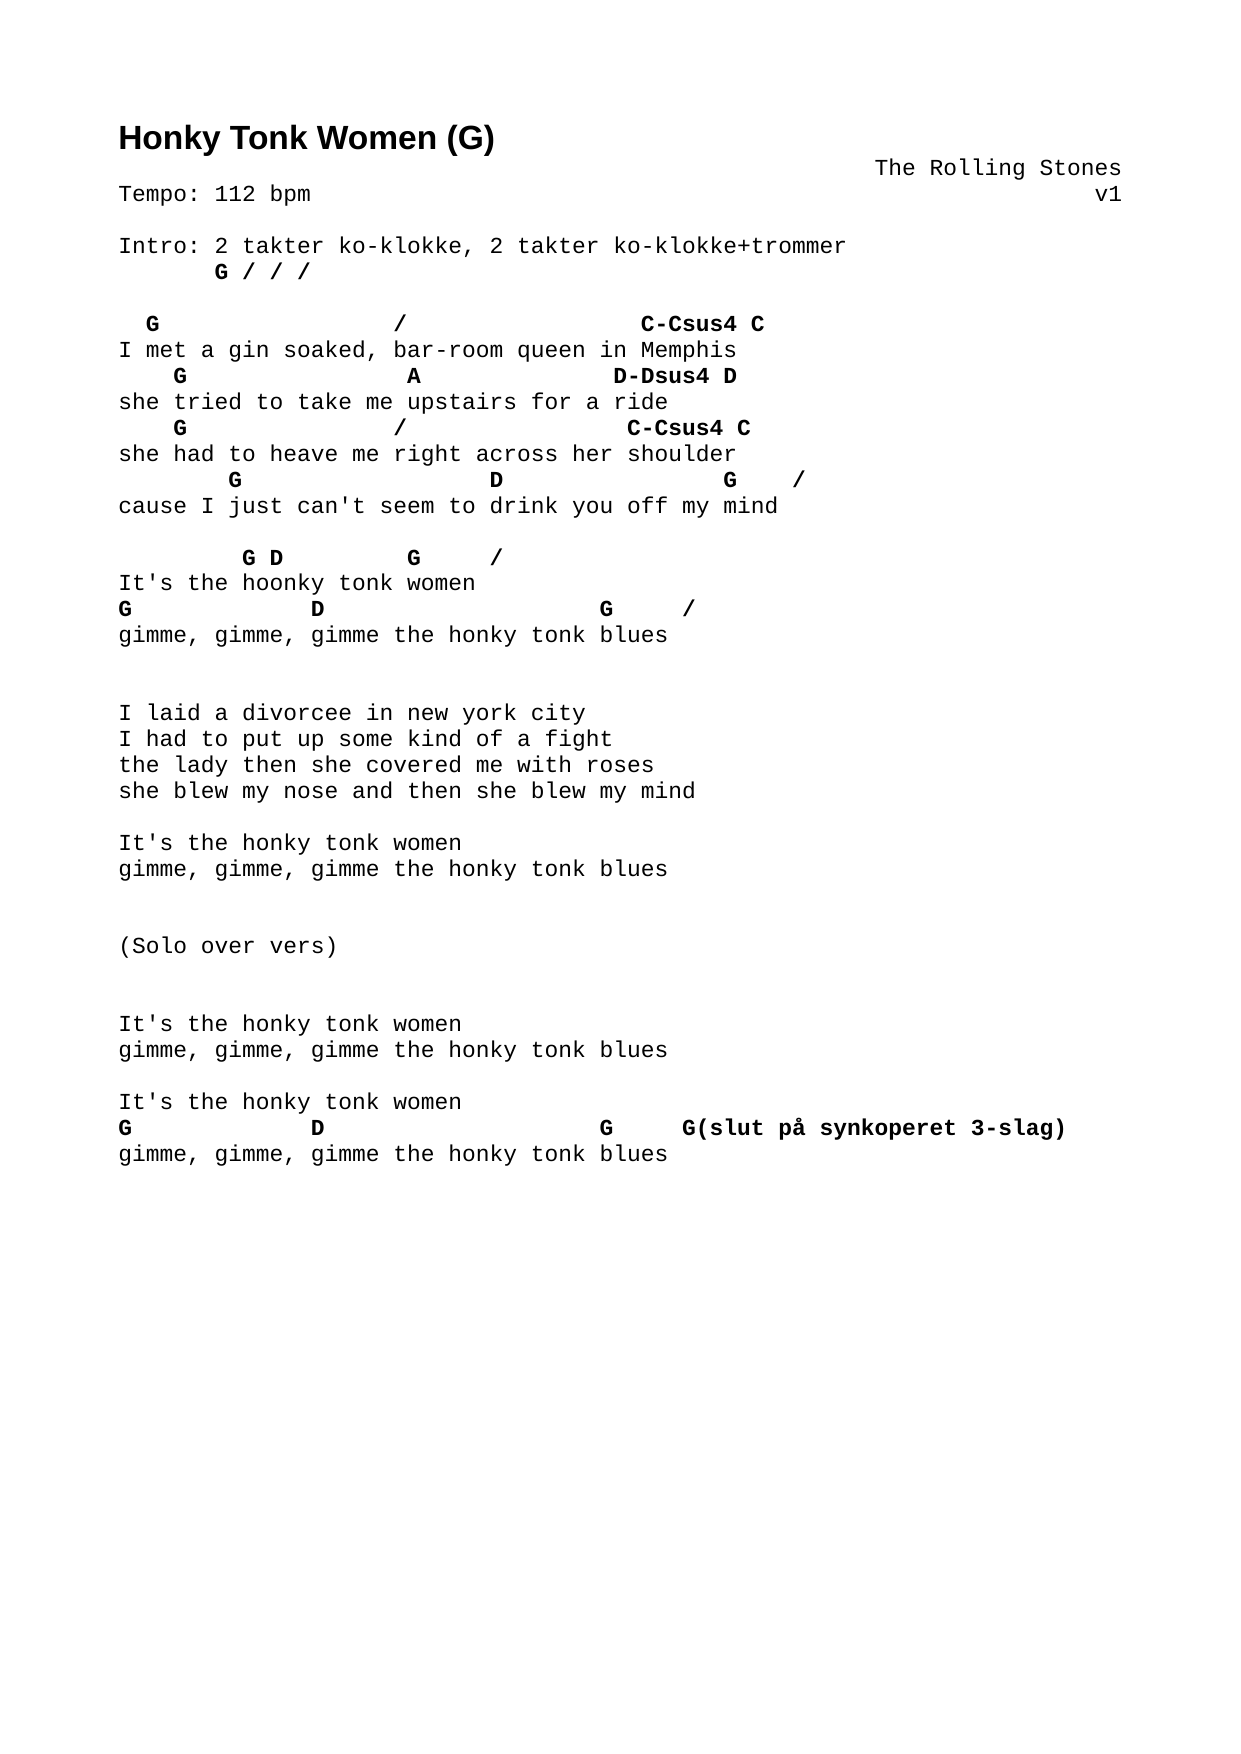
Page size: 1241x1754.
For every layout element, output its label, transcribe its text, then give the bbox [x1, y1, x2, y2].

text It's the hoonky tonk women G D G / [118, 572, 1122, 624]
text G D G / [118, 520, 1122, 572]
text gimme, gimme, gimme the honky tonk blues [118, 1039, 1122, 1064]
text gimme, gimme, gimme the honky tonk blues [118, 1142, 1122, 1168]
text It's the honky tonk women [118, 1091, 1122, 1116]
text (Solo over vers) [118, 935, 1122, 961]
text I had to put up some kind of a fight [118, 727, 1122, 753]
text It's the honky tonk women [118, 831, 1122, 857]
subtitle Honky Tonk Women (G) [118, 118, 1122, 157]
text she blew my nose and then she blew my mind [118, 779, 1122, 805]
text gimme, gimme, gimme the honky tonk blues [118, 857, 1122, 883]
text Tempo: 112 bpm v1 [118, 183, 1122, 209]
text It's the honky tonk women [118, 1013, 1122, 1039]
text gimme, gimme, gimme the honky tonk blues [118, 624, 1122, 649]
text I laid a divorcee in new york city [118, 701, 1122, 727]
text Intro: 2 takter ko-klokke, 2 takter ko-klokke+trommer [118, 209, 1122, 261]
text G D G G(slut på synkoperet 3-slag) [118, 1116, 1122, 1142]
text The Rolling Stones [118, 157, 1122, 183]
text G / / / G / C-Csus4 C I met a gin soaked, bar-room queen in Memphis G A D-Dsus4 D she tried to take me upstairs for a ride G / C-Csus4 C she had to heave me right across her shoulder G D G / cause I just can't seem to drink you off my mind [118, 261, 1122, 520]
text the lady then she covered me with roses [118, 753, 1122, 779]
